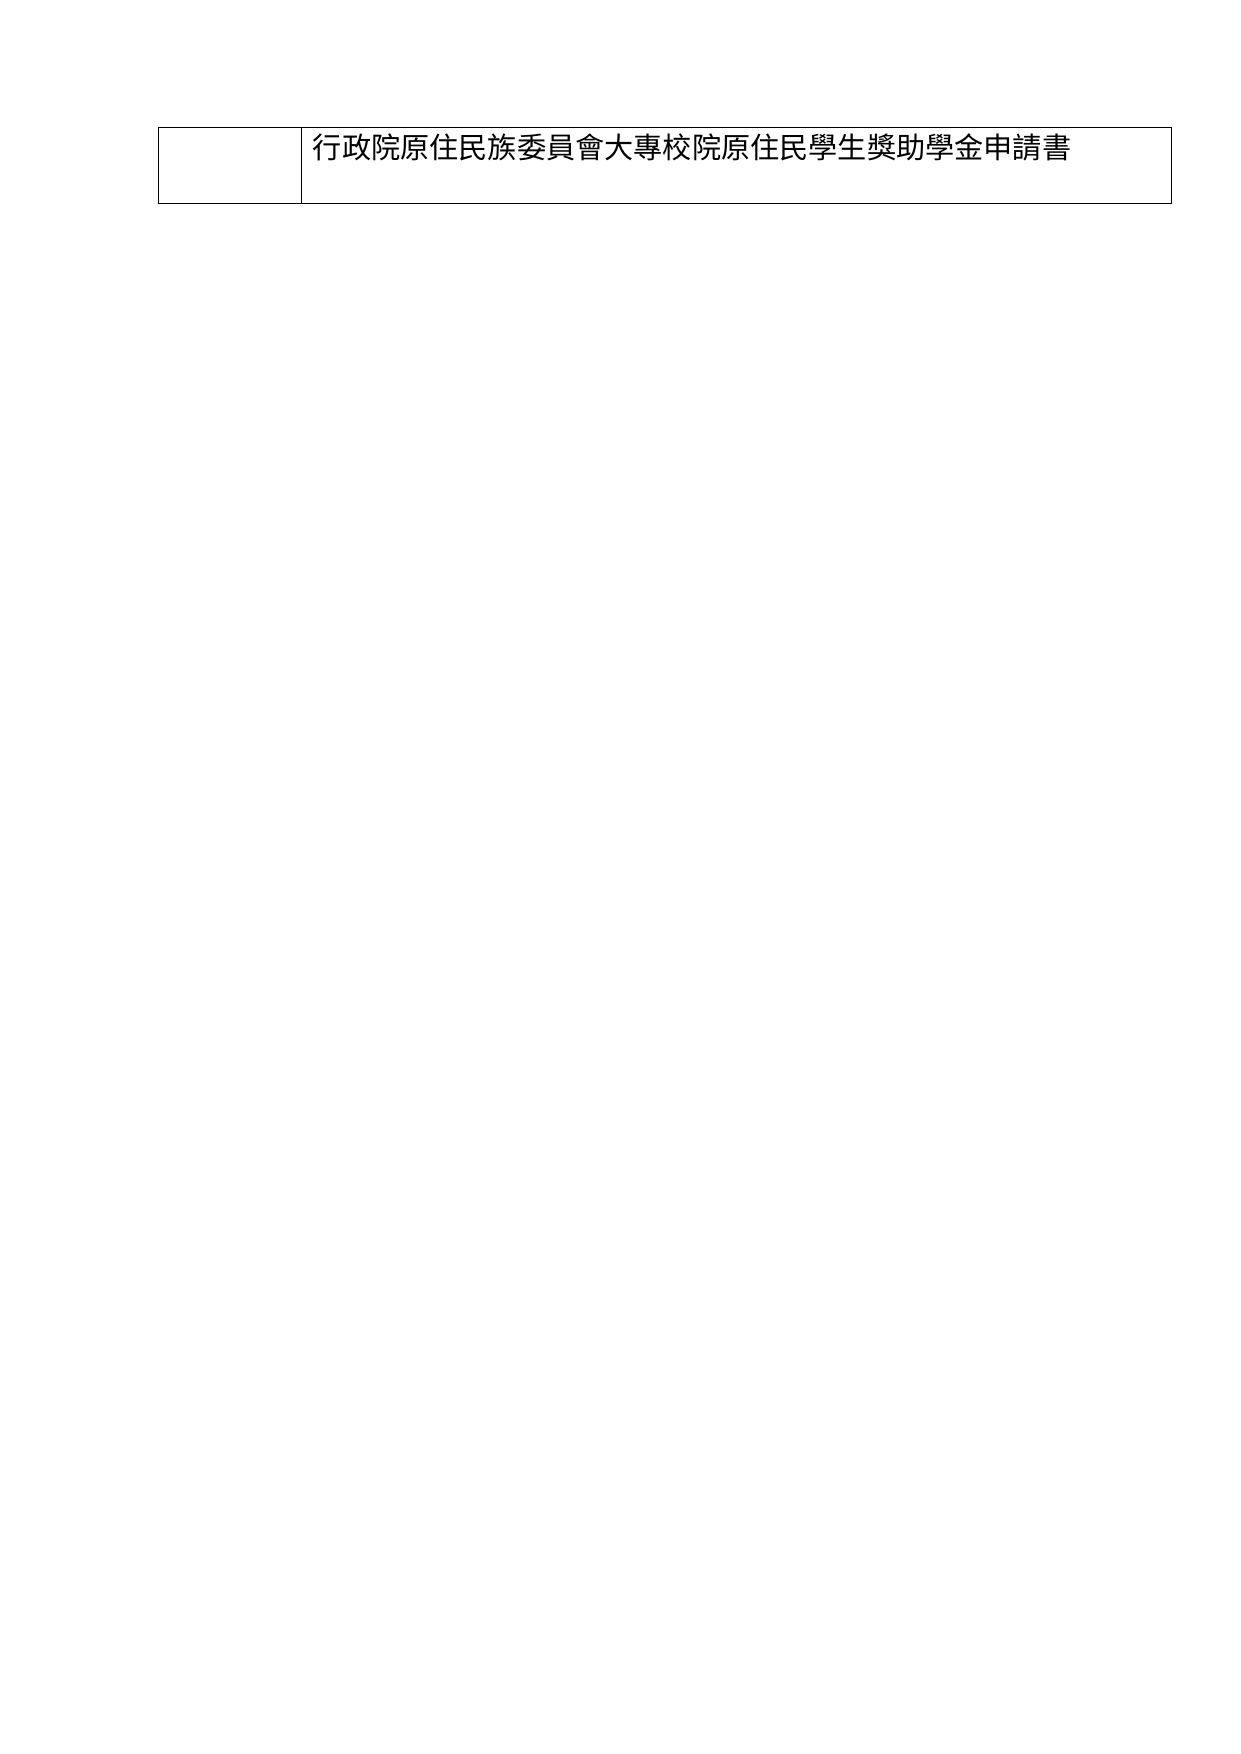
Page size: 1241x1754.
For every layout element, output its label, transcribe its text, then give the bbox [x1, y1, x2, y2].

table_cell [159, 128, 301, 203]
table_cell 行政院原住民族委員會大專校院原住民學生獎助學金申請書 [302, 128, 1171, 203]
